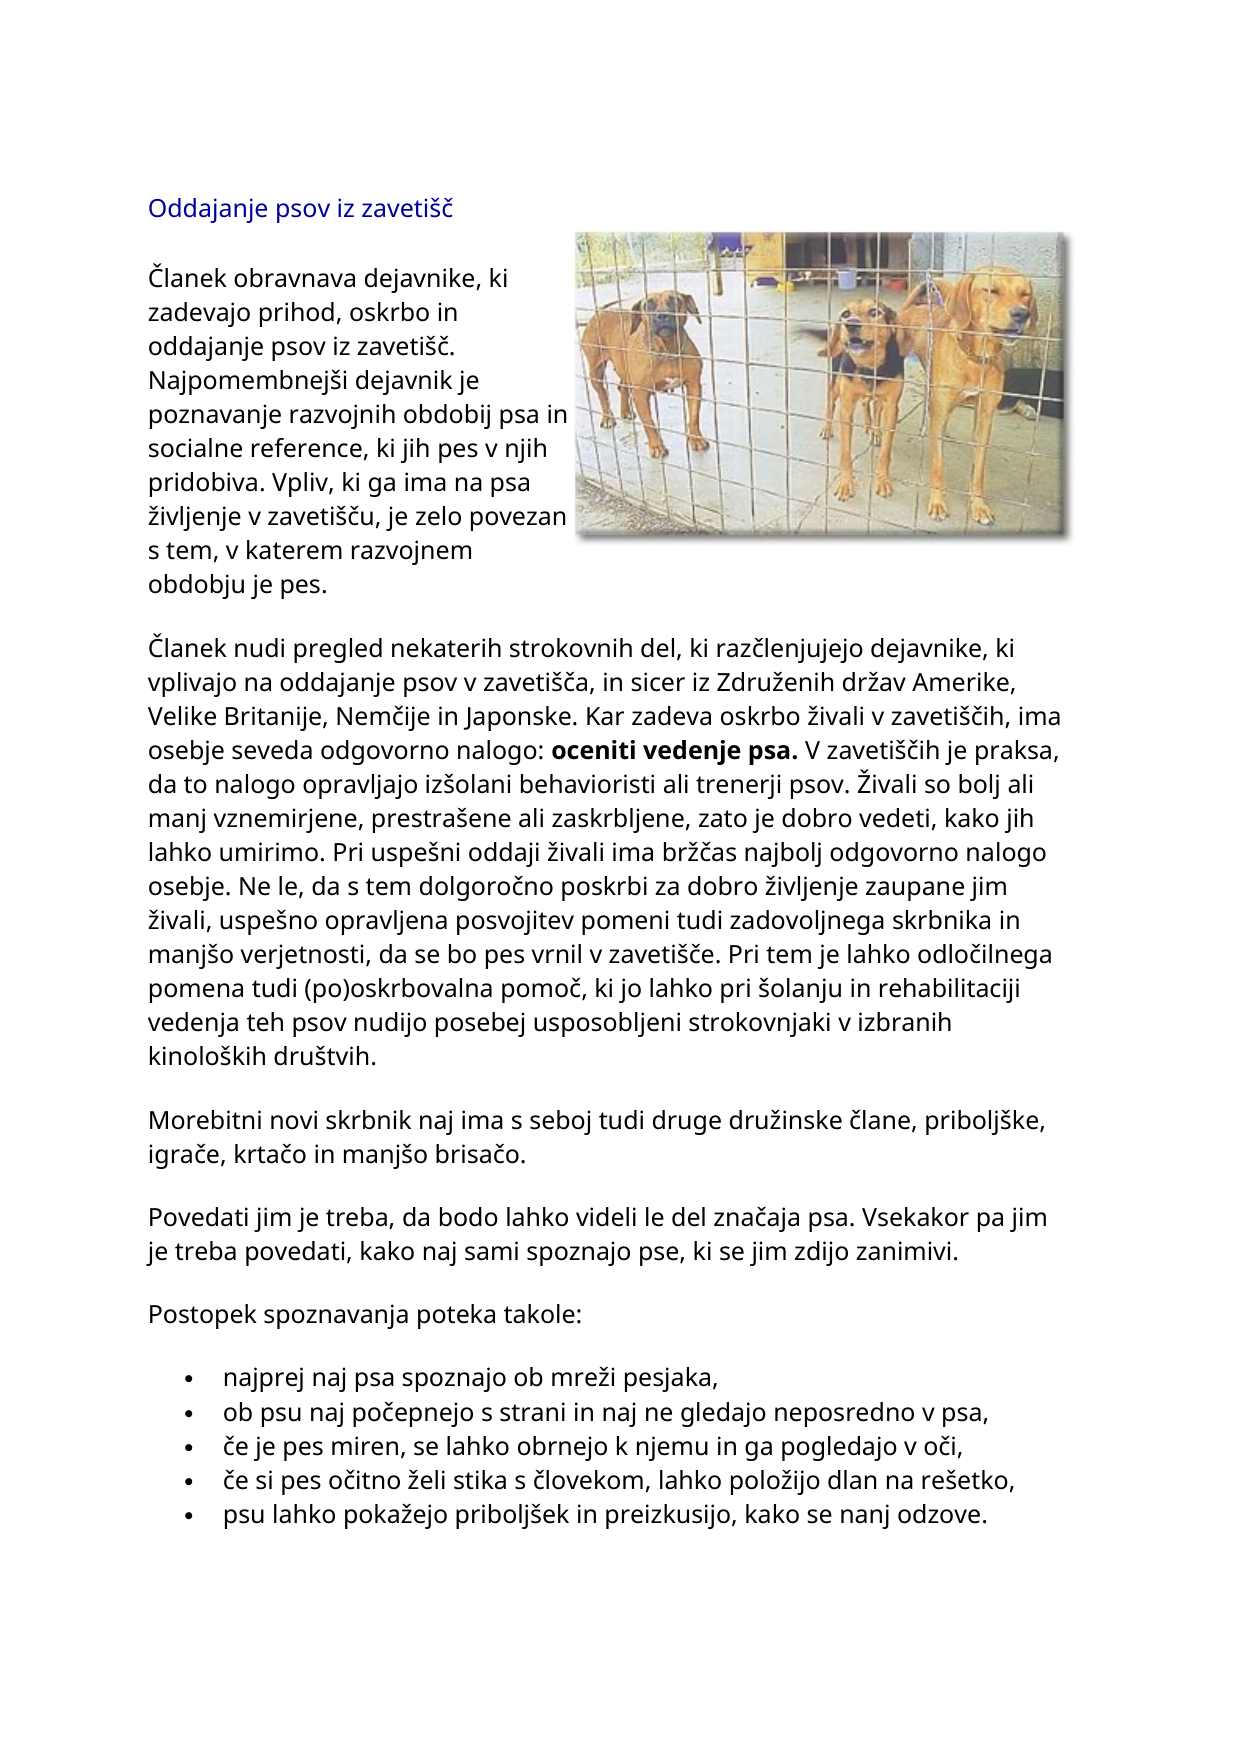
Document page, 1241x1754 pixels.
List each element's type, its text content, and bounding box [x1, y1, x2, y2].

table_cell Oddajanje psov iz zavetišč [145, 188, 1077, 228]
picture [574, 231, 1075, 546]
table_cell [145, 148, 1077, 188]
table_cell Članek obravnava dejavnike, ki zadevajo prihod, oskrbo in oddajanje psov iz zavetišč. Najpomembnejši dejavnik je poznavanje razvojnih obdobij psa in socialne reference, ki jih pes v njih pridobiva. Vpliv, ki ga ima na psa življenje v zavetišču, je zelo povezan s tem, v katerem razvojnem obdobju je pes. Članek nudi pregled nekaterih strokovnih del, ki razčlenjujejo dejavnike, ki vplivajo na oddajanje psov v zavetišča, in sicer iz Združenih držav Amerike, Velike Britanije, Nemčije in Japonske. Kar zadeva oskrbo živali v zavetiščih, ima osebje seveda odgovorno nalogo: oceniti vedenje psa. V zavetiščih je praksa, da to nalogo opravljajo izšolani behavioristi ali trenerji psov. Živali so bolj ali manj vznemirjene, prestrašene ali zaskrbljene, zato je dobro vedeti, kako jih lahko umirimo. Pri uspešni oddaji živali ima bržčas najbolj odgovorno nalogo osebje. Ne le, da s tem dolgoročno poskrbi za dobro življenje zaupane jim živali, uspešno opravljena posvojitev pomeni tudi zadovoljnega skrbnika in manjšo verjetnosti, da se bo pes vrnil v zavetišče. Pri tem je lahko odločilnega pomena tudi (po)oskrbovalna pomoč, ki jo lahko pri šolanju in rehabilitaciji vedenja teh psov nudijo posebej usposobljeni strokovnjaki v izbranih kinoloških društvih. Morebitni novi skrbnik naj ima s seboj tudi druge družinske člane, priboljške, igrače, krtačo in manjšo brisačo. Povedati jim je treba, da bodo lahko videli le del značaja psa. Vsekakor pa jim je treba povedati, kako naj sami spoznajo pse, ki se jim zdijo zanimivi. Postopek spoznavanja poteka takole: najprej naj psa spoznajo ob mreži pesjaka, ob psu naj počepnejo s strani in naj ne gledajo neposredno v psa, če je pes miren, se lahko obrnejo k njemu in ga pogledajo v oči, če si pes očitno želi stika s človekom, lahko položijo dlan na rešetko, psu lahko pokažejo priboljšek in preizkusijo, kako se nanj odzove. [145, 228, 1077, 1563]
